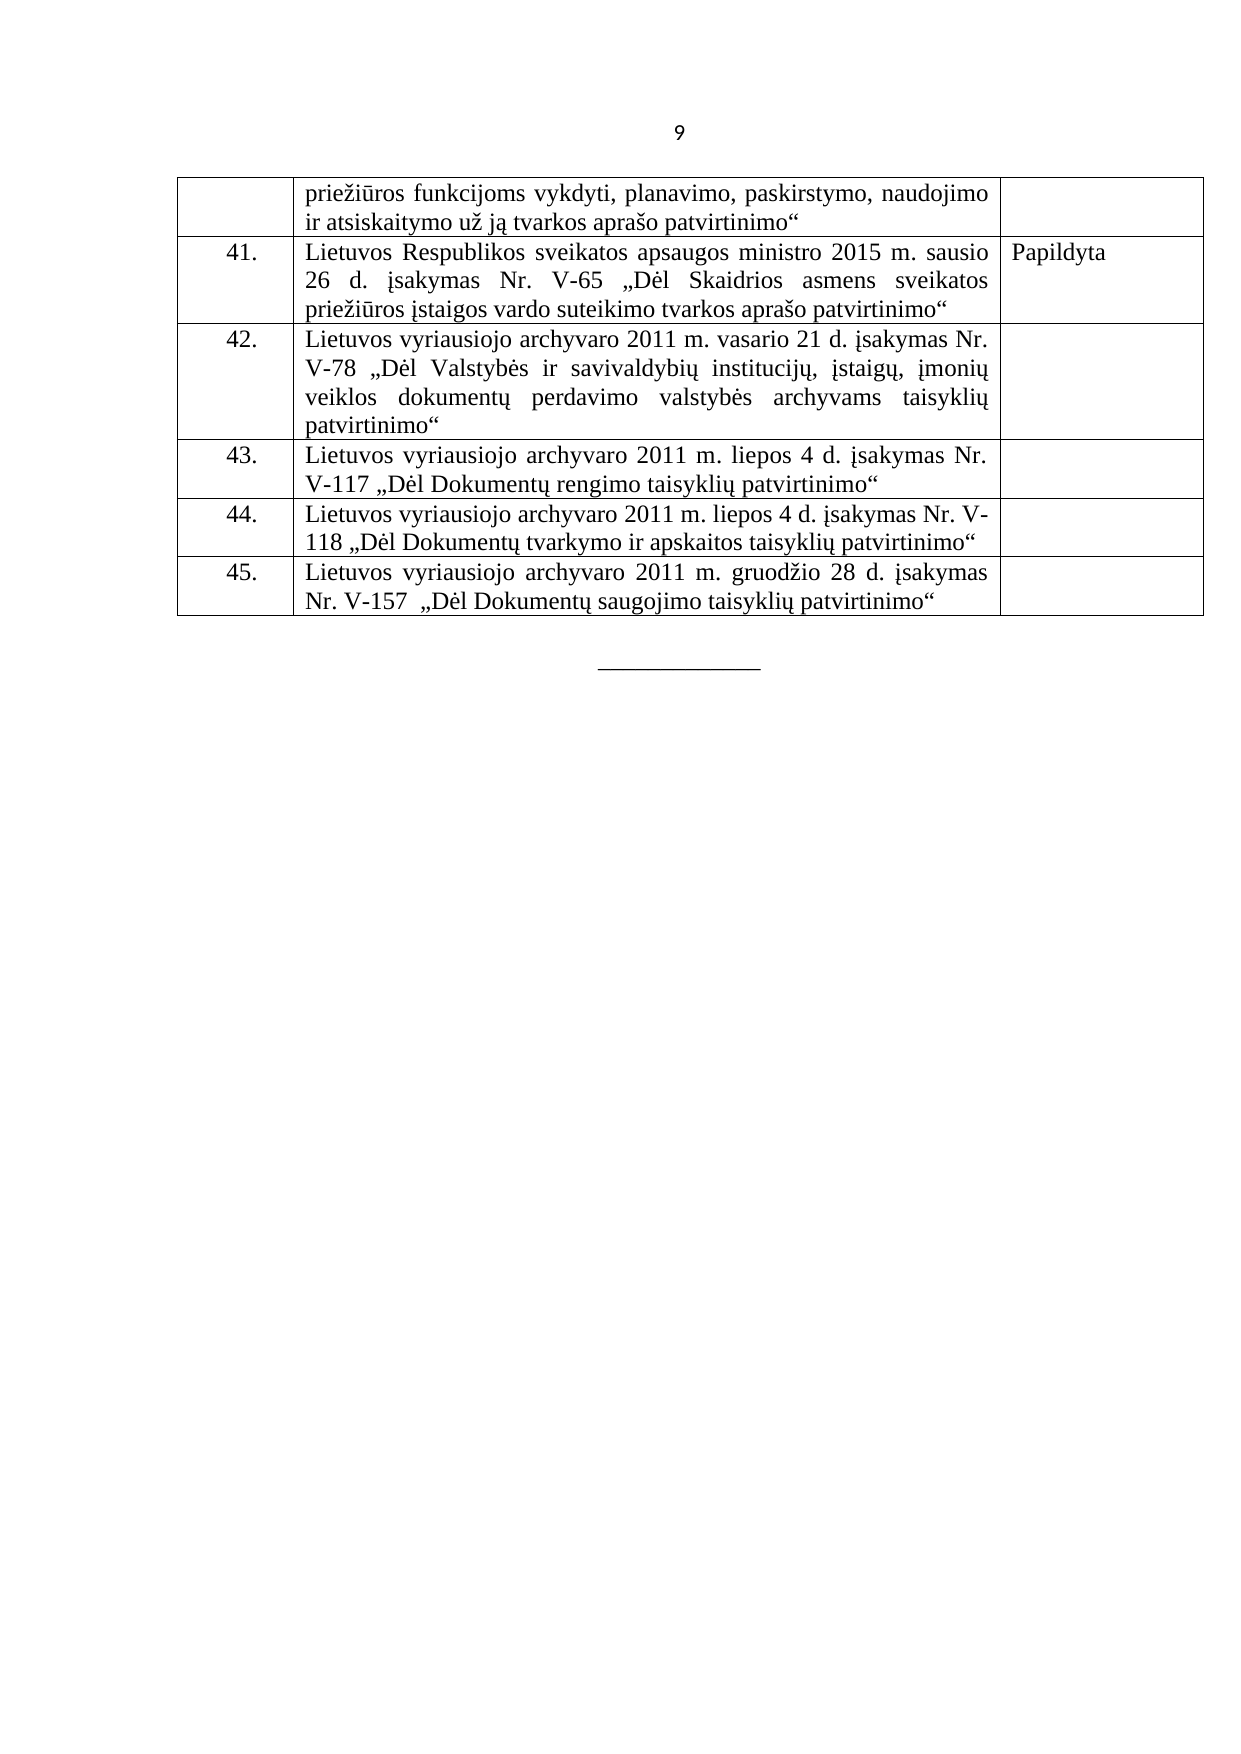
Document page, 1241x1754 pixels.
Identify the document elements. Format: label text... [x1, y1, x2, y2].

table_cell [1001, 499, 1203, 556]
table_cell Lietuvos vyriausiojo archyvaro 2011 m. vasario 21 d. įsakymas Nr. V-78 „Dėl Valstybės ir savivaldybių institucijų, įstaigų, įmonių veiklos dokumentų perdavimo valstybės archyvams taisyklių patvirtinimo“ [294, 324, 1000, 439]
table_cell Lietuvos vyriausiojo archyvaro 2011 m. gruodžio 28 d. įsakymas Nr. V-157 „Dėl Dokumentų saugojimo taisyklių patvirtinimo“ [294, 557, 1000, 615]
table_cell [178, 178, 293, 236]
table_cell Lietuvos vyriausiojo archyvaro 2011 m. liepos 4 d. įsakymas Nr. V-118 „Dėl Dokumentų tvarkymo ir apskaitos taisyklių patvirtinimo“ [294, 499, 1000, 556]
table_cell [1001, 324, 1203, 439]
table_cell [1001, 440, 1203, 498]
text _____________ [177, 644, 1181, 673]
table_cell [1001, 178, 1203, 236]
table_cell 41. [178, 237, 293, 323]
table_cell Papildyta [1001, 237, 1203, 323]
table_cell Lietuvos Respublikos sveikatos apsaugos ministro 2015 m. sausio 26 d. įsakymas Nr. V-65 „Dėl Skaidrios asmens sveikatos priežiūros įstaigos vardo suteikimo tvarkos aprašo patvirtinimo“ [294, 237, 1000, 323]
table_cell 43. [178, 440, 293, 498]
table_cell 44. [178, 499, 293, 556]
table_cell Lietuvos vyriausiojo archyvaro 2011 m. liepos 4 d. įsakymas Nr. V-117 „Dėl Dokumentų rengimo taisyklių patvirtinimo“ [294, 440, 1000, 498]
table_cell priežiūros funkcijoms vykdyti, planavimo, paskirstymo, naudojimo ir atsiskaitymo už ją tvarkos aprašo patvirtinimo“ [294, 178, 1000, 236]
table_cell [1001, 557, 1203, 615]
table_cell 42. [178, 324, 293, 439]
table_cell 45. [178, 557, 293, 615]
